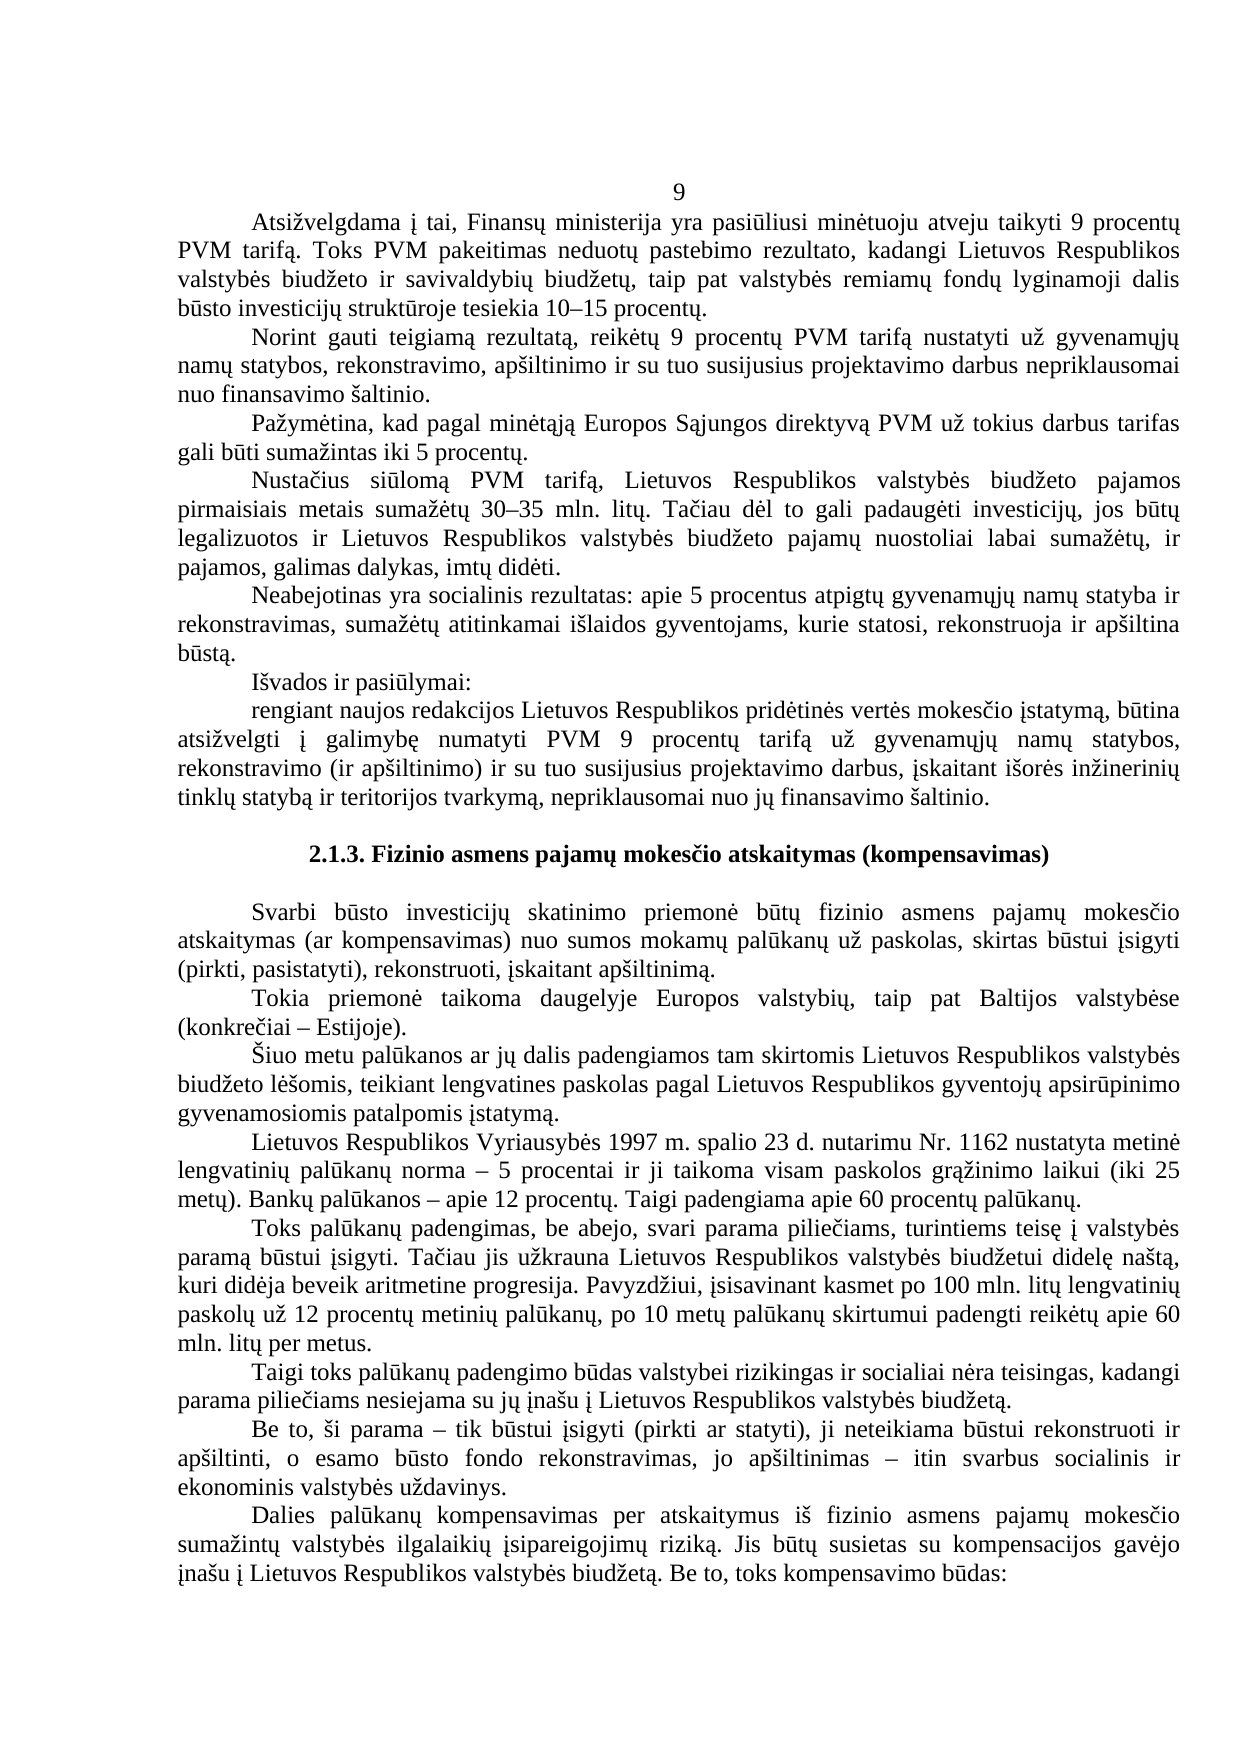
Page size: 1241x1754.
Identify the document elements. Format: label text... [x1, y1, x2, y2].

text Šiuo metu palūkanos ar jų dalis padengiamos tam skirtomis Lietuvos Respublikos valstybės biudžeto lėšomis, teikiant lengvatines paskolas pagal Lietuvos Respublikos gyventojų apsirūpinimo gyvenamosiomis patalpomis įstatymą. [177, 1040, 1181, 1127]
text Pažymėtina, kad pagal minėtąją Europos Sąjungos direktyvą PVM už tokius darbus tarifas gali būti sumažintas iki 5 procentų. [177, 408, 1181, 465]
text Svarbi būsto investicijų skatinimo priemonė būtų fizinio asmens pajamų mokesčio atskaitymas (ar kompensavimas) nuo sumos mokamų palūkanų už paskolas, skirtas būstui įsigyti (pirkti, pasistatyti), rekonstruoti, įskaitant apšiltinimą. [177, 897, 1181, 983]
text Tokia priemonė taikoma daugelyje Europos valstybių, taip pat Baltijos valstybėse (konkrečiai – Estijoje). [177, 983, 1181, 1040]
text 2.1.3. Fizinio asmens pajamų mokesčio atskaitymas (kompensavimas) [177, 839, 1181, 868]
text Lietuvos Respublikos Vyriausybės 1997 m. spalio 23 d. nutarimu Nr. 1162 nustatyta metinė lengvatinių palūkanų norma – 5 procentai ir ji taikoma visam paskolos grąžinimo laikui (iki 25 metų). Bankų palūkanos – apie 12 procentų. Taigi padengiama apie 60 procentų palūkanų. [177, 1127, 1181, 1213]
text Neabejotinas yra socialinis rezultatas: apie 5 procentus atpigtų gyvenamųjų namų statyba ir rekonstravimas, sumažėtų atitinkamai išlaidos gyventojams, kurie statosi, rekonstruoja ir apšiltina būstą. [177, 580, 1181, 667]
text Nustačius siūlomą PVM tarifą, Lietuvos Respublikos valstybės biudžeto pajamos pirmaisiais metais sumažėtų 30–35 mln. litų. Tačiau dėl to gali padaugėti investicijų, jos būtų legalizuotos ir Lietuvos Respublikos valstybės biudžeto pajamų nuostoliai labai sumažėtų, ir pajamos, galimas dalykas, imtų didėti. [177, 465, 1181, 580]
text Atsižvelgdama į tai, Finansų ministerija yra pasiūliusi minėtuoju atveju taikyti 9 procentų PVM tarifą. Toks PVM pakeitimas neduotų pastebimo rezultato, kadangi Lietuvos Respublikos valstybės biudžeto ir savivaldybių biudžetų, taip pat valstybės remiamų fondų lyginamoji dalis būsto investicijų struktūroje tesiekia 10–15 procentų. [177, 207, 1181, 322]
text Toks palūkanų padengimas, be abejo, svari parama piliečiams, turintiems teisę į valstybės paramą būstui įsigyti. Tačiau jis užkrauna Lietuvos Respublikos valstybės biudžetui didelę naštą, kuri didėja beveik aritmetine progresija. Pavyzdžiui, įsisavinant kasmet po 100 mln. litų lengvatinių paskolų už 12 procentų metinių palūkanų, po 10 metų palūkanų skirtumui padengti reikėtų apie 60 mln. litų per metus. [177, 1213, 1181, 1357]
text Be to, ši parama – tik būstui įsigyti (pirkti ar statyti), ji neteikiama būstui rekonstruoti ir apšiltinti, o esamo būsto fondo rekonstravimas, jo apšiltinimas – itin svarbus socialinis ir ekonominis valstybės uždavinys. [177, 1414, 1181, 1500]
text Išvados ir pasiūlymai: [177, 667, 1181, 695]
text Norint gauti teigiamą rezultatą, reikėtų 9 procentų PVM tarifą nustatyti už gyvenamųjų namų statybos, rekonstravimo, apšiltinimo ir su tuo susijusius projektavimo darbus nepriklausomai nuo finansavimo šaltinio. [177, 322, 1181, 408]
text Taigi toks palūkanų padengimo būdas valstybei rizikingas ir socialiai nėra teisingas, kadangi parama piliečiams nesiejama su jų įnašu į Lietuvos Respublikos valstybės biudžetą. [177, 1357, 1181, 1414]
text Dalies palūkanų kompensavimas per atskaitymus iš fizinio asmens pajamų mokesčio sumažintų valstybės ilgalaikių įsipareigojimų riziką. Jis būtų susietas su kompensacijos gavėjo įnašu į Lietuvos Respublikos valstybės biudžetą. Be to, toks kompensavimo būdas: [177, 1500, 1181, 1587]
text rengiant naujos redakcijos Lietuvos Respublikos pridėtinės vertės mokesčio įstatymą, būtina atsižvelgti į galimybę numatyti PVM 9 procentų tarifą už gyvenamųjų namų statybos, rekonstravimo (ir apšiltinimo) ir su tuo susijusius projektavimo darbus, įskaitant išorės inžinerinių tinklų statybą ir teritorijos tvarkymą, nepriklausomai nuo jų finansavimo šaltinio. [177, 695, 1181, 810]
